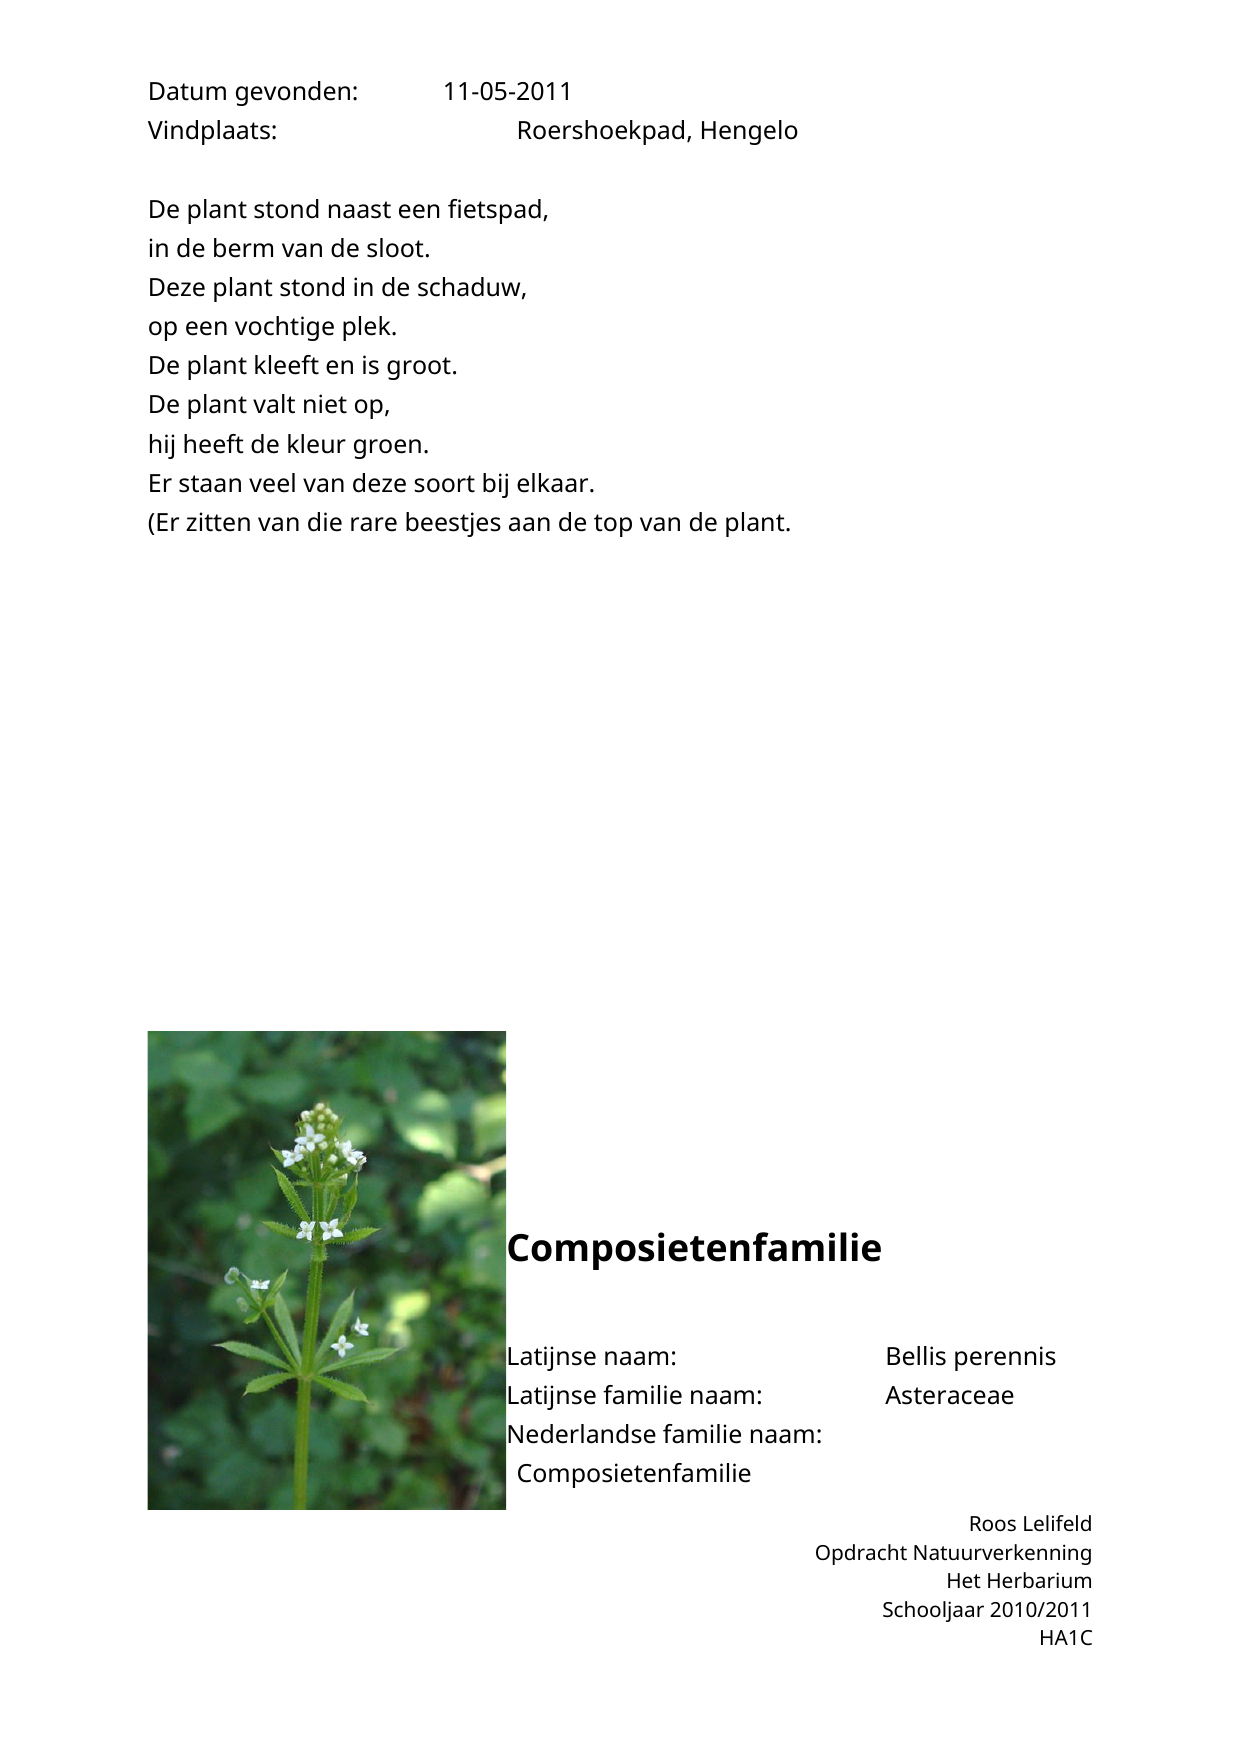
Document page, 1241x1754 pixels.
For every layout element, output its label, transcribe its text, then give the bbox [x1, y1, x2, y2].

text Composietenfamilie [507, 1221, 1093, 1272]
text De plant stond naast een fietspad, [148, 191, 1093, 225]
text De plant kleeft en is groot. [148, 348, 1093, 382]
text in de berm van de sloot. [148, 230, 1093, 264]
text De plant valt niet op, [148, 387, 1093, 421]
text Latijnse naam: Bellis perennis [507, 1338, 1093, 1372]
text Datum gevonden: 11-05-2011 [148, 74, 1093, 108]
text (Er zitten van die rare beestjes aan de top van de plant. [148, 504, 1093, 539]
text Er staan veel van deze soort bij elkaar. [148, 465, 1093, 499]
text Vindplaats: Roershoekpad, Hengelo [148, 113, 1093, 147]
text op een vochtige plek. [148, 309, 1093, 343]
text Deze plant stond in de schaduw, [148, 269, 1093, 304]
text hij heeft de kleur groen. [148, 426, 1093, 460]
text Latijnse familie naam: Asteraceae [507, 1377, 1093, 1411]
text Nederlandse familie naam: Composietenfamilie [507, 1417, 1093, 1490]
